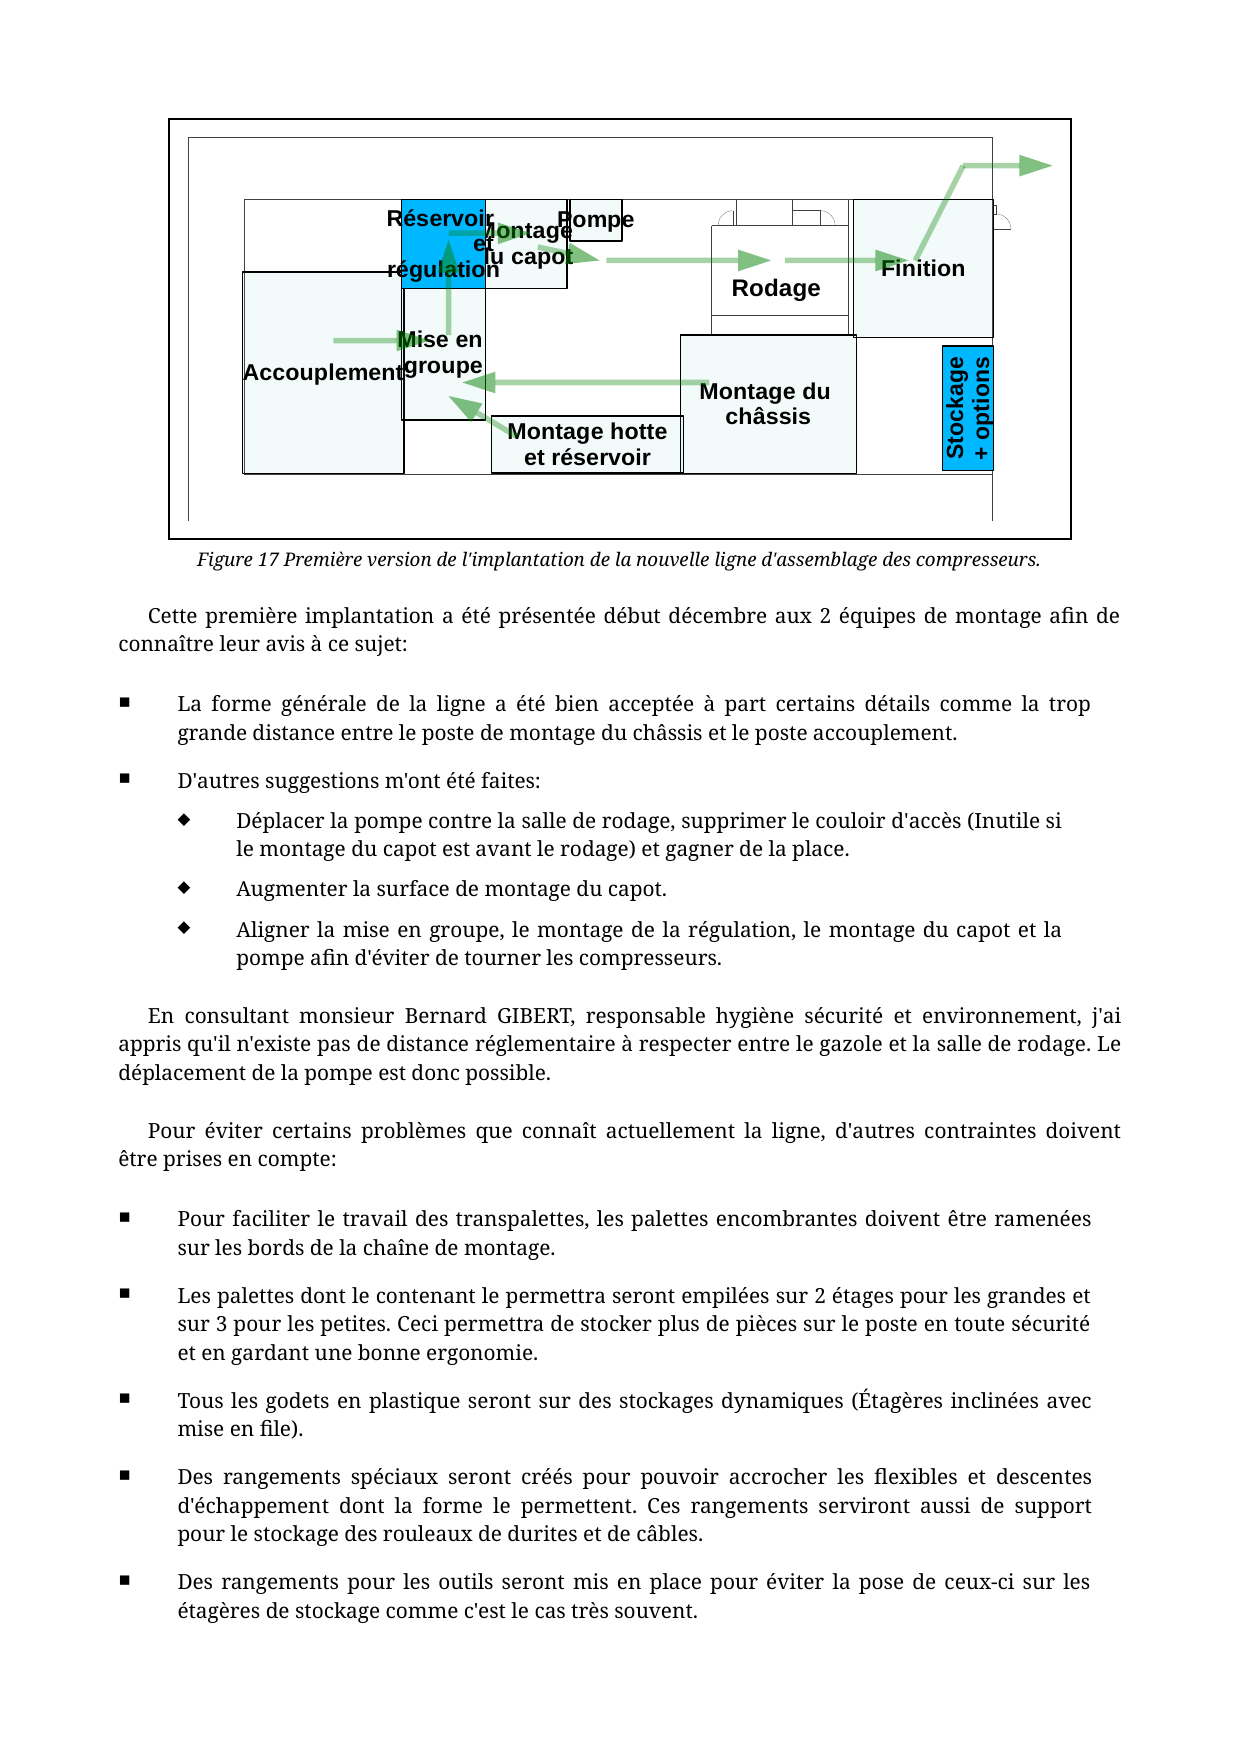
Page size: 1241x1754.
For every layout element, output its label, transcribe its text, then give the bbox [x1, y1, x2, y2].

list Des rangements spéciaux seront créés pour pouvoir accrocher les flexibles et descentes d'échappement dont la forme le permettent. Ces rangements serviront aussi de support pour le stockage des rouleaux de durites et de câbles. [118, 1460, 1093, 1548]
list Des rangements pour les outils seront mis en place pour éviter la pose de ceux-ci sur les étagères de stockage comme c'est le cas très souvent. [118, 1565, 1093, 1624]
text Figure 17 Première version de l'implantation de la nouvelle ligne d'assemblage des compresseurs. [177, 546, 1063, 571]
list Aligner la mise en groupe, le montage de la régulation, le montage du capot et la pompe afin d'éviter de tourner les compresseurs. [177, 915, 1063, 972]
text En consultant monsieur Bernard GIBERT, responsable hygiène sécurité et environnement, j'ai appris qu'il n'existe pas de distance réglementaire à respecter entre le gazole et la salle de rodage. Le déplacement de la pompe est donc possible. [118, 1001, 1122, 1086]
list Augmenter la surface de montage du capot. [177, 874, 1063, 903]
text Cette première implantation a été présentée début décembre aux 2 équipes de montage afin de connaître leur avis à ce sujet: [118, 601, 1122, 658]
list D'autres suggestions m'ont été faites: [118, 764, 1093, 794]
list Les palettes dont le contenant le permettra seront empilées sur 2 étages pour les grandes et sur 3 pour les petites. Ceci permettra de stocker plus de pièces sur le poste en toute sécurité et en gardant une bonne ergonomie. [118, 1279, 1093, 1366]
list Tous les godets en plastique seront sur des stockages dynamiques (Étagères inclinées avec mise en file). [118, 1384, 1093, 1443]
list La forme générale de la ligne a été bien acceptée à part certains détails comme la trop grande distance entre le poste de montage du châssis et le poste accouplement. [118, 687, 1093, 746]
list Pour faciliter le travail des transpalettes, les palettes encombrantes doivent être ramenées sur les bords de la chaîne de montage. [118, 1202, 1093, 1261]
list Déplacer la pompe contre la salle de rodage, supprimer le couloir d'accès (Inutile si le montage du capot est avant le rodage) et gagner de la place. [177, 806, 1063, 863]
text Pour éviter certains problèmes que connaît actuellement la ligne, d'autres contraintes doivent être prises en compte: [118, 1116, 1122, 1173]
